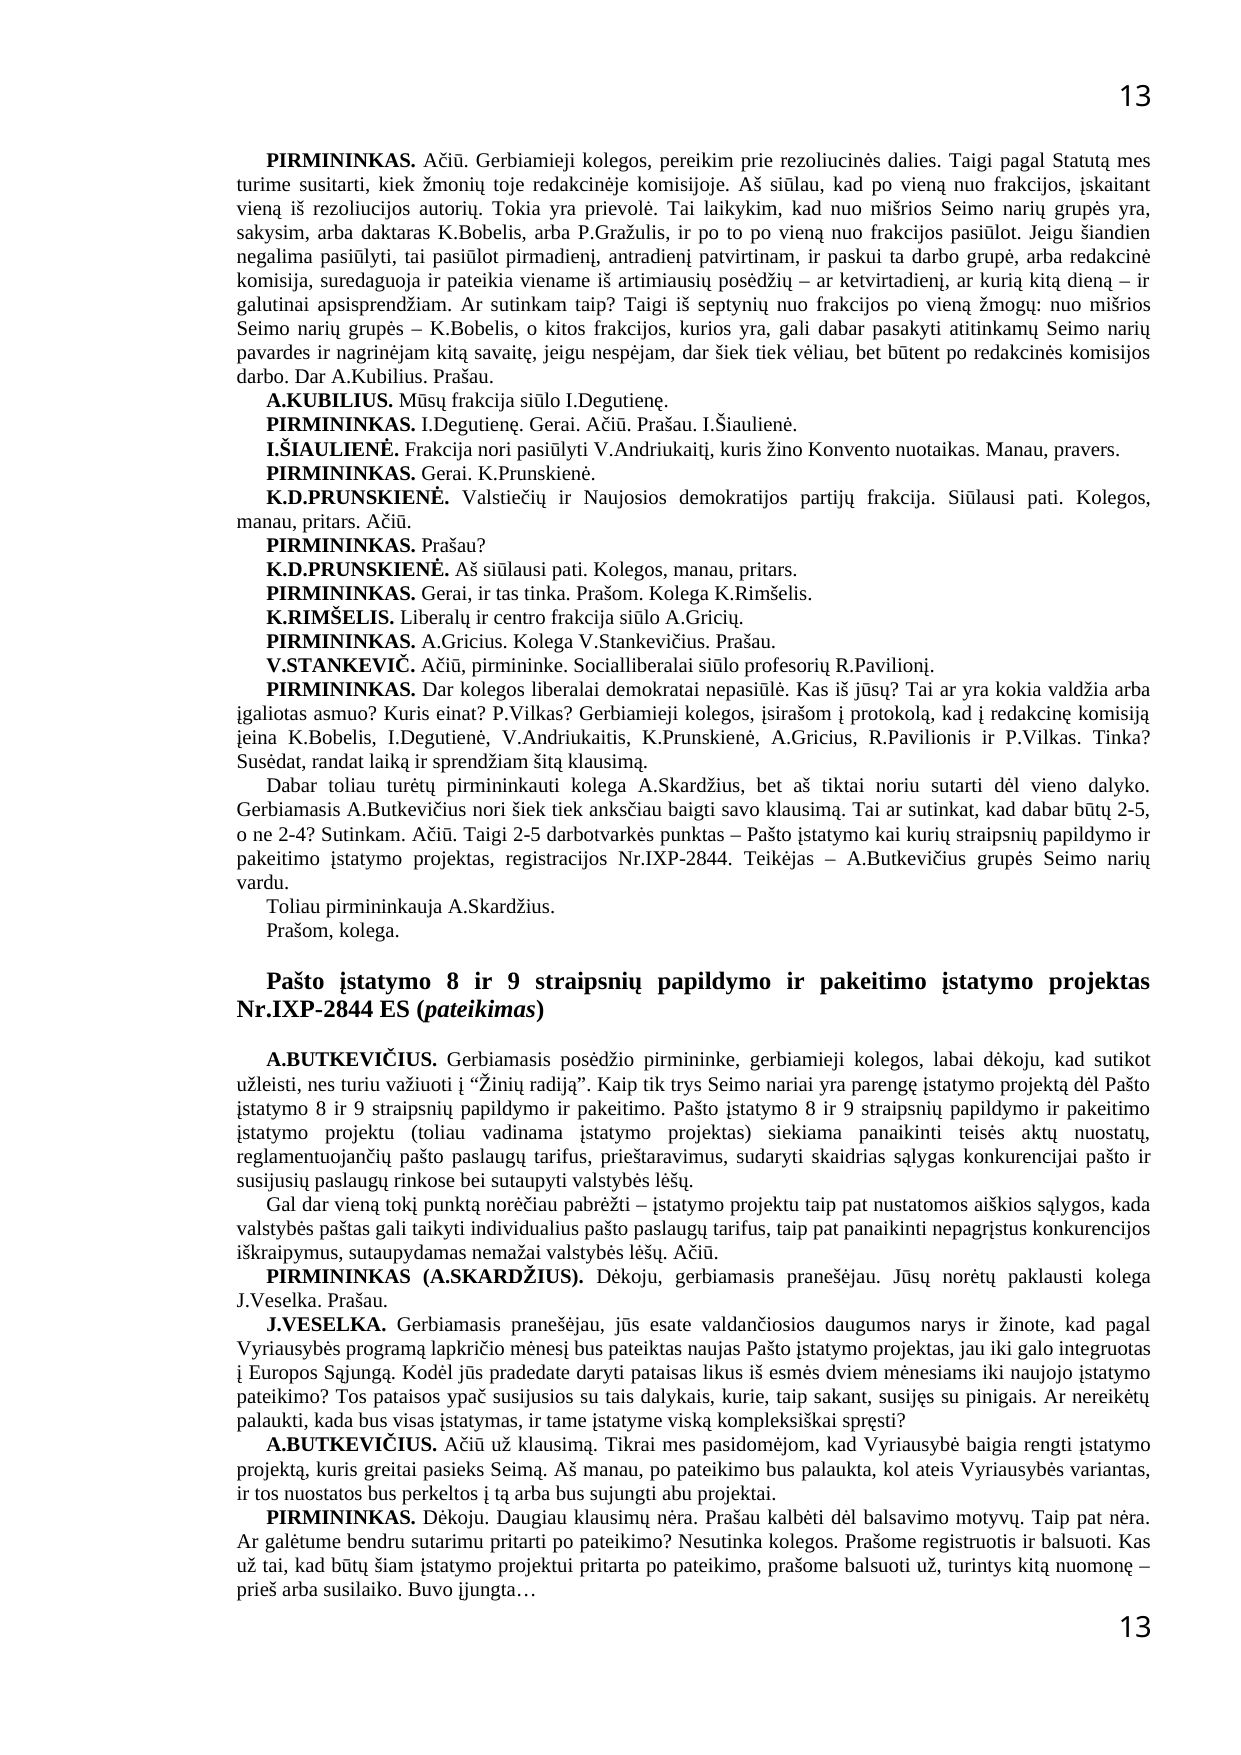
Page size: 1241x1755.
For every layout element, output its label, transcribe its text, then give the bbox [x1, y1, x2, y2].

text PIRMININKAS. I.Degutienę. Gerai. Ačiū. Prašau. I.Šiaulienė. [236, 412, 1152, 436]
text Toliau pirmininkauja A.Skardžius. [236, 894, 1152, 918]
text Dabar toliau turėtų pirmininkauti kolega A.Skardžius, bet aš tiktai noriu sutarti dėl vieno dalyko. Gerbiamasis A.Butkevičius nori šiek tiek anksčiau baigti savo klausimą. Tai ar sutinkat, kad dabar būtų 2-5, o ne 2-4? Sutinkam. Ačiū. Taigi 2-5 darbotvarkės punktas – Pašto įstatymo kai kurių straipsnių papildymo ir pakeitimo įstatymo projektas, registracijos Nr.IXP-2844. Teikėjas – A.Butkevičius grupės Seimo narių vardu. [236, 773, 1152, 894]
text J.VESELKA. Gerbiamasis pranešėjau, jūs esate valdančiosios daugumos narys ir žinote, kad pagal Vyriausybės programą lapkričio mėnesį bus pateiktas naujas Pašto įstatymo projektas, jau iki galo integruotas į Europos Sąjungą. Kodėl jūs pradedate daryti pataisas likus iš esmės dviem mėnesiams iki naujojo įstatymo pateikimo? Tos pataisos ypač susijusios su tais dalykais, kurie, taip sakant, susijęs su pinigais. Ar nereikėtų palaukti, kada bus visas įstatymas, ir tame įstatyme viską kompleksiškai spręsti? [236, 1312, 1152, 1432]
text Pašto įstatymo 8 ir 9 straipsnių papildymo ir pakeitimo įstatymo projektas Nr.IXP-2844 ES (pateikimas) [236, 966, 1152, 1023]
text PIRMININKAS. Prašau? [236, 533, 1152, 557]
text V.STANKEVIČ. Ačiū, pirmininke. Socialliberalai siūlo profesorių R.Pavilionį. [236, 653, 1152, 677]
text PIRMININKAS. Dėkoju. Daugiau klausimų nėra. Prašau kalbėti dėl balsavimo motyvų. Taip pat nėra. Ar galėtume bendru sutarimu pritarti po pateikimo? Nesutinka kolegos. Prašome registruotis ir balsuoti. Kas už tai, kad būtų šiam įstatymo projektui pritarta po pateikimo, prašome balsuoti už, turintys kitą nuomonę – prieš arba susilaiko. Buvo įjungta… [236, 1504, 1152, 1601]
text PIRMININKAS (A.SKARDŽIUS). Dėkoju, gerbiamasis pranešėjau. Jūsų norėtų paklausti kolega J.Veselka. Prašau. [236, 1264, 1152, 1312]
text A.BUTKEVIČIUS. Gerbiamasis posėdžio pirmininke, gerbiamieji kolegos, labai dėkoju, kad sutikot užleisti, nes turiu važiuoti į “Žinių radiją”. Kaip tik trys Seimo nariai yra parengę įstatymo projektą dėl Pašto įstatymo 8 ir 9 straipsnių papildymo ir pakeitimo. Pašto įstatymo 8 ir 9 straipsnių papildymo ir pakeitimo įstatymo projektu (toliau vadinama įstatymo projektas) siekiama panaikinti teisės aktų nuostatų, reglamentuojančių pašto paslaugų tarifus, prieštaravimus, sudaryti skaidrias sąlygas konkurencijai pašto ir susijusių paslaugų rinkose bei sutaupyti valstybės lėšų. [236, 1047, 1152, 1192]
text PIRMININKAS. Ačiū. Gerbiamieji kolegos, pereikim prie rezoliucinės dalies. Taigi pagal Statutą mes turime susitarti, kiek žmonių toje redakcinėje komisijoje. Aš siūlau, kad po vieną nuo frakcijos, įskaitant vieną iš rezoliucijos autorių. Tokia yra prievolė. Tai laikykim, kad nuo mišrios Seimo narių grupės yra, sakysim, arba daktaras K.Bobelis, arba P.Gražulis, ir po to po vieną nuo frakcijos pasiūlot. Jeigu šiandien negalima pasiūlyti, tai pasiūlot pirmadienį, antradienį patvirtinam, ir paskui ta darbo grupė, arba redakcinė komisija, suredaguoja ir pateikia viename iš artimiausių posėdžių – ar ketvirtadienį, ar kurią kitą dieną – ir galutinai apsisprendžiam. Ar sutinkam taip? Taigi iš septynių nuo frakcijos po vieną žmogų: nuo mišrios Seimo narių grupės – K.Bobelis, o kitos frakcijos, kurios yra, gali dabar pasakyti atitinkamų Seimo narių pavardes ir nagrinėjam kitą savaitę, jeigu nespėjam, dar šiek tiek vėliau, bet būtent po redakcinės komisijos darbo. Dar A.Kubilius. Prašau. [236, 148, 1152, 388]
text PIRMININKAS. Gerai, ir tas tinka. Prašom. Kolega K.Rimšelis. [236, 581, 1152, 605]
text A.BUTKEVIČIUS. Ačiū už klausimą. Tikrai mes pasidomėjom, kad Vyriausybė baigia rengti įstatymo projektą, kuris greitai pasieks Seimą. Aš manau, po pateikimo bus palaukta, kol ateis Vyriausybės variantas, ir tos nuostatos bus perkeltos į tą arba bus sujungti abu projektai. [236, 1432, 1152, 1504]
text PIRMININKAS. A.Gricius. Kolega V.Stankevičius. Prašau. [236, 629, 1152, 653]
text PIRMININKAS. Dar kolegos liberalai demokratai nepasiūlė. Kas iš jūsų? Tai ar yra kokia valdžia arba įgaliotas asmuo? Kuris einat? P.Vilkas? Gerbiamieji kolegos, įsirašom į protokolą, kad į redakcinę komisiją įeina K.Bobelis, I.Degutienė, V.Andriukaitis, K.Prunskienė, A.Gricius, R.Pavilionis ir P.Vilkas. Tinka? Susėdat, randat laiką ir sprendžiam šitą klausimą. [236, 677, 1152, 773]
text K.RIMŠELIS. Liberalų ir centro frakcija siūlo A.Gricių. [236, 605, 1152, 629]
text A.KUBILIUS. Mūsų frakcija siūlo I.Degutienę. [236, 388, 1152, 412]
text I.ŠIAULIENĖ. Frakcija nori pasiūlyti V.Andriukaitį, kuris žino Konvento nuotaikas. Manau, pravers. [236, 436, 1152, 461]
text Gal dar vieną tokį punktą norėčiau pabrėžti – įstatymo projektu taip pat nustatomos aiškios sąlygos, kada valstybės paštas gali taikyti individualius pašto paslaugų tarifus, taip pat panaikinti nepagrįstus konkurencijos iškraipymus, sutaupydamas nemažai valstybės lėšų. Ačiū. [236, 1192, 1152, 1264]
text Prašom, kolega. [236, 918, 1152, 942]
text K.D.PRUNSKIENĖ. Aš siūlausi pati. Kolegos, manau, pritars. [236, 557, 1152, 581]
text K.D.PRUNSKIENĖ. Valstiečių ir Naujosios demokratijos partijų frakcija. Siūlausi pati. Kolegos, manau, pritars. Ačiū. [236, 484, 1152, 533]
text PIRMININKAS. Gerai. K.Prunskienė. [236, 461, 1152, 484]
